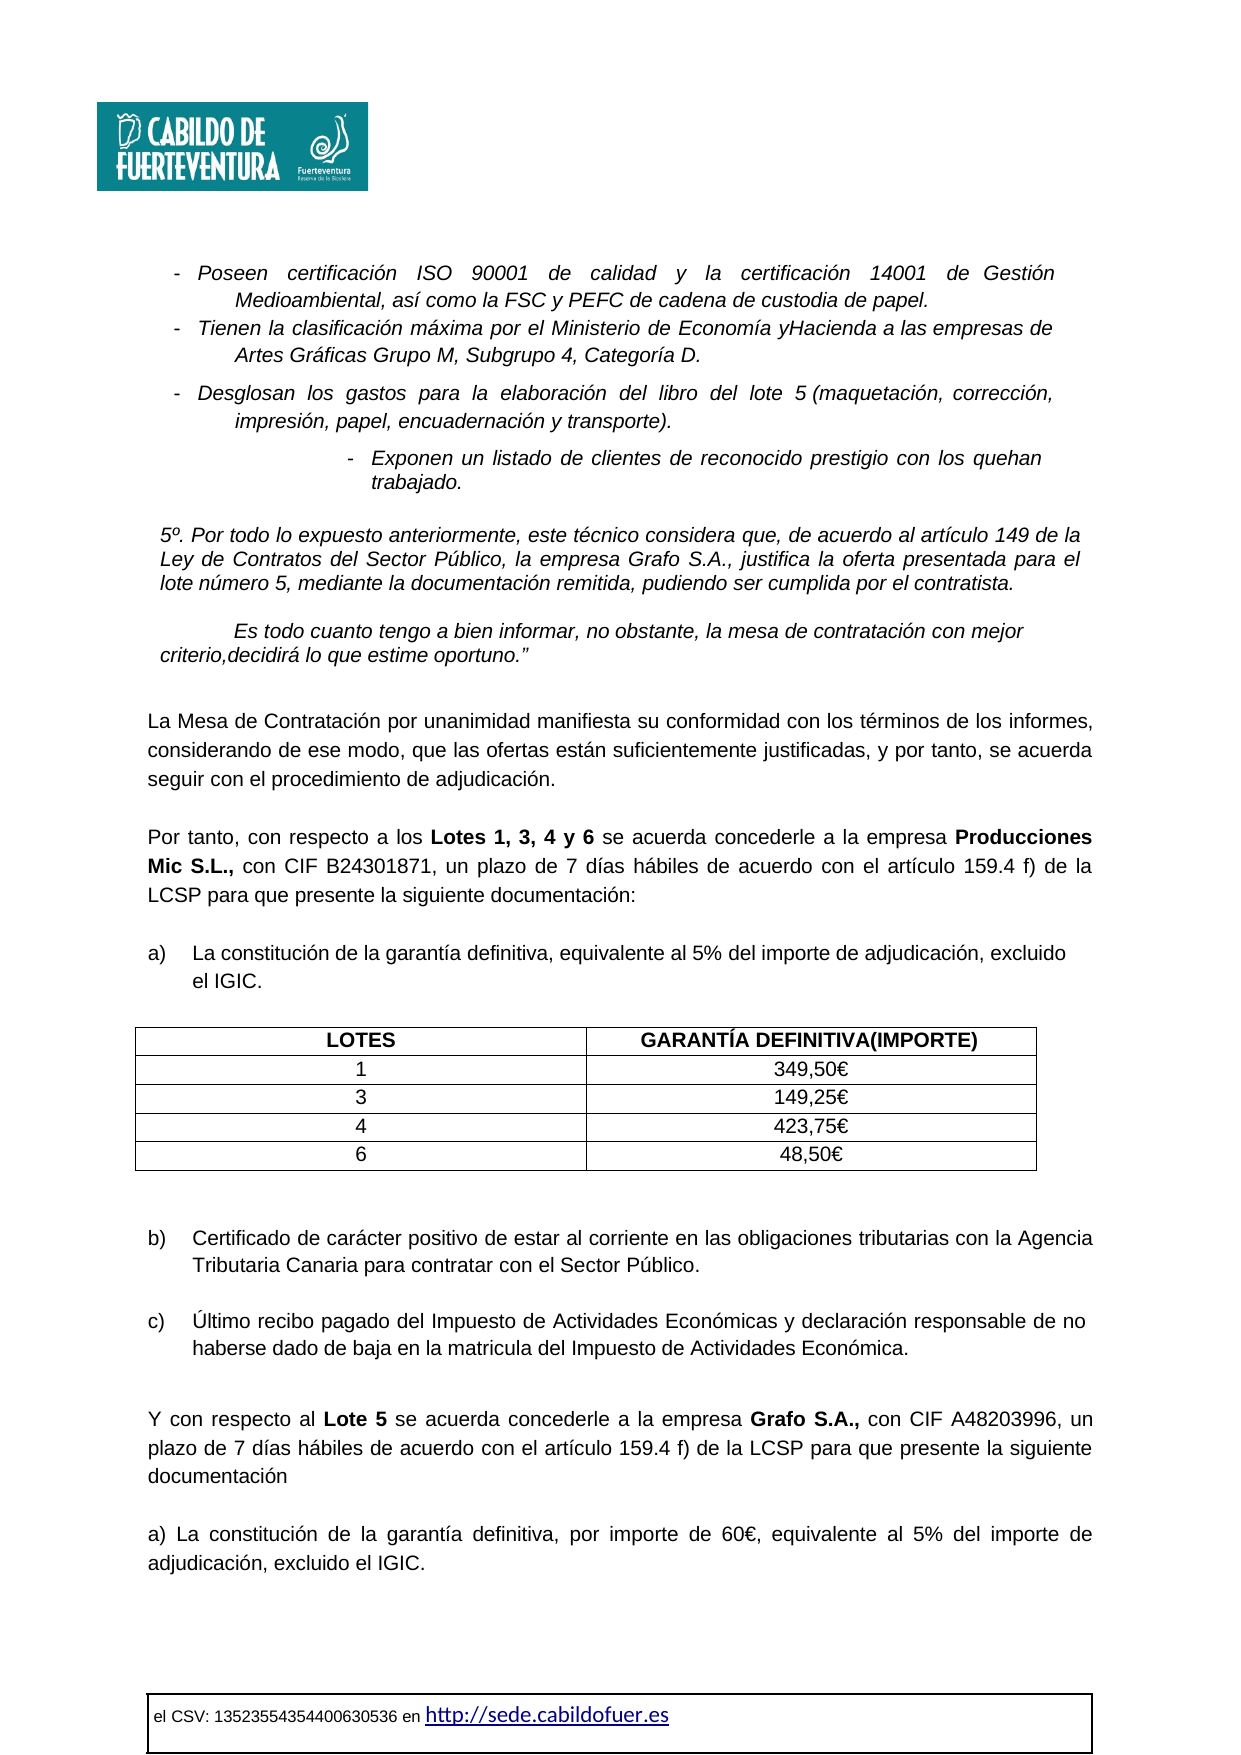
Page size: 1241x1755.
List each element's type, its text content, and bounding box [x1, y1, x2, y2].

list La constitución de la garantía definitiva, equivalente al 5% del importe de adjudicación, excluido el IGIC. [148, 940, 1069, 993]
list Último recibo pagado del Impuesto de Actividades Económicas y declaración responsable de no haberse dado de baja en la matricula del Impuesto de Actividades Económica. [148, 1308, 1093, 1360]
list Exponen un listado de clientes de reconocido prestigio con los quehan trabajado. [347, 446, 1107, 494]
table_cell 149,25€ [587, 1085, 1036, 1112]
text Es todo cuanto tengo a bien informar, no obstante, la mesa de contratación con mejor criterio,decidirá lo que estime oportuno.” [160, 619, 1081, 667]
table_cell 48,50€ [587, 1142, 1036, 1169]
table_header GARANTÍA DEFINITIVA(IMPORTE) [587, 1028, 1036, 1055]
table_cell 423,75€ [587, 1114, 1036, 1141]
table_cell 349,50€ [587, 1056, 1036, 1084]
text La Mesa de Contratación por unanimidad manifiesta su conformidad con los términos de los informes, considerando de ese modo, que las ofertas están suficientemente justificadas, y por tanto, se acuerda seguir con el procedimiento de adjudicación. [147, 709, 1093, 791]
text 5º. Por todo lo expuesto anteriormente, este técnico considera que, de acuerdo al artículo 149 de la Ley de Contratos del Sector Público, la empresa Grafo S.A., justifica la oferta presentada para el lote número 5, mediante la documentación remitida, pudiendo ser cumplida por el contratista. [160, 522, 1081, 595]
list Poseen certificación ISO 90001 de calidad y la certificación 14001 de Gestión Medioambiental, así como la FSC y PEFC de cadena de custodia de papel. [173, 260, 1081, 312]
list Tienen la clasificación máxima por el Ministerio de Economía yHacienda a las empresas de Artes Gráficas Grupo M, Subgrupo 4, Categoría D. [173, 316, 1081, 367]
table_header LOTES [136, 1028, 586, 1055]
table_cell 3 [136, 1085, 586, 1112]
list Desglosan los gastos para la elaboración del libro del lote 5 (maquetación, corrección, impresión, papel, encuadernación y transporte). [173, 381, 1081, 432]
table_cell 6 [136, 1142, 586, 1169]
table_cell 4 [136, 1114, 586, 1141]
text Por tanto, con respecto a los Lotes 1, 3, 4 y 6 se acuerda concederle a la empresa Producciones Mic S.L., con CIF B24301871, un plazo de 7 días hábiles de acuerdo con el artículo 159.4 f) de la LCSP para que presente la siguiente documentación: [147, 825, 1093, 907]
text a) La constitución de la garantía definitiva, por importe de 60€, equivalente al 5% del importe de adjudicación, excluido el IGIC. [148, 1522, 1093, 1575]
table_cell 1 [136, 1056, 586, 1084]
text Y con respecto al Lote 5 se acuerda concederle a la empresa Grafo S.A., con CIF A48203996, un plazo de 7 días hábiles de acuerdo con el artículo 159.4 f) de la LCSP para que presente la siguiente documentación [148, 1406, 1093, 1488]
list Certificado de carácter positivo de estar al corriente en las obligaciones tributarias con la Agencia Tributaria Canaria para contratar con el Sector Público. [148, 1226, 1093, 1277]
